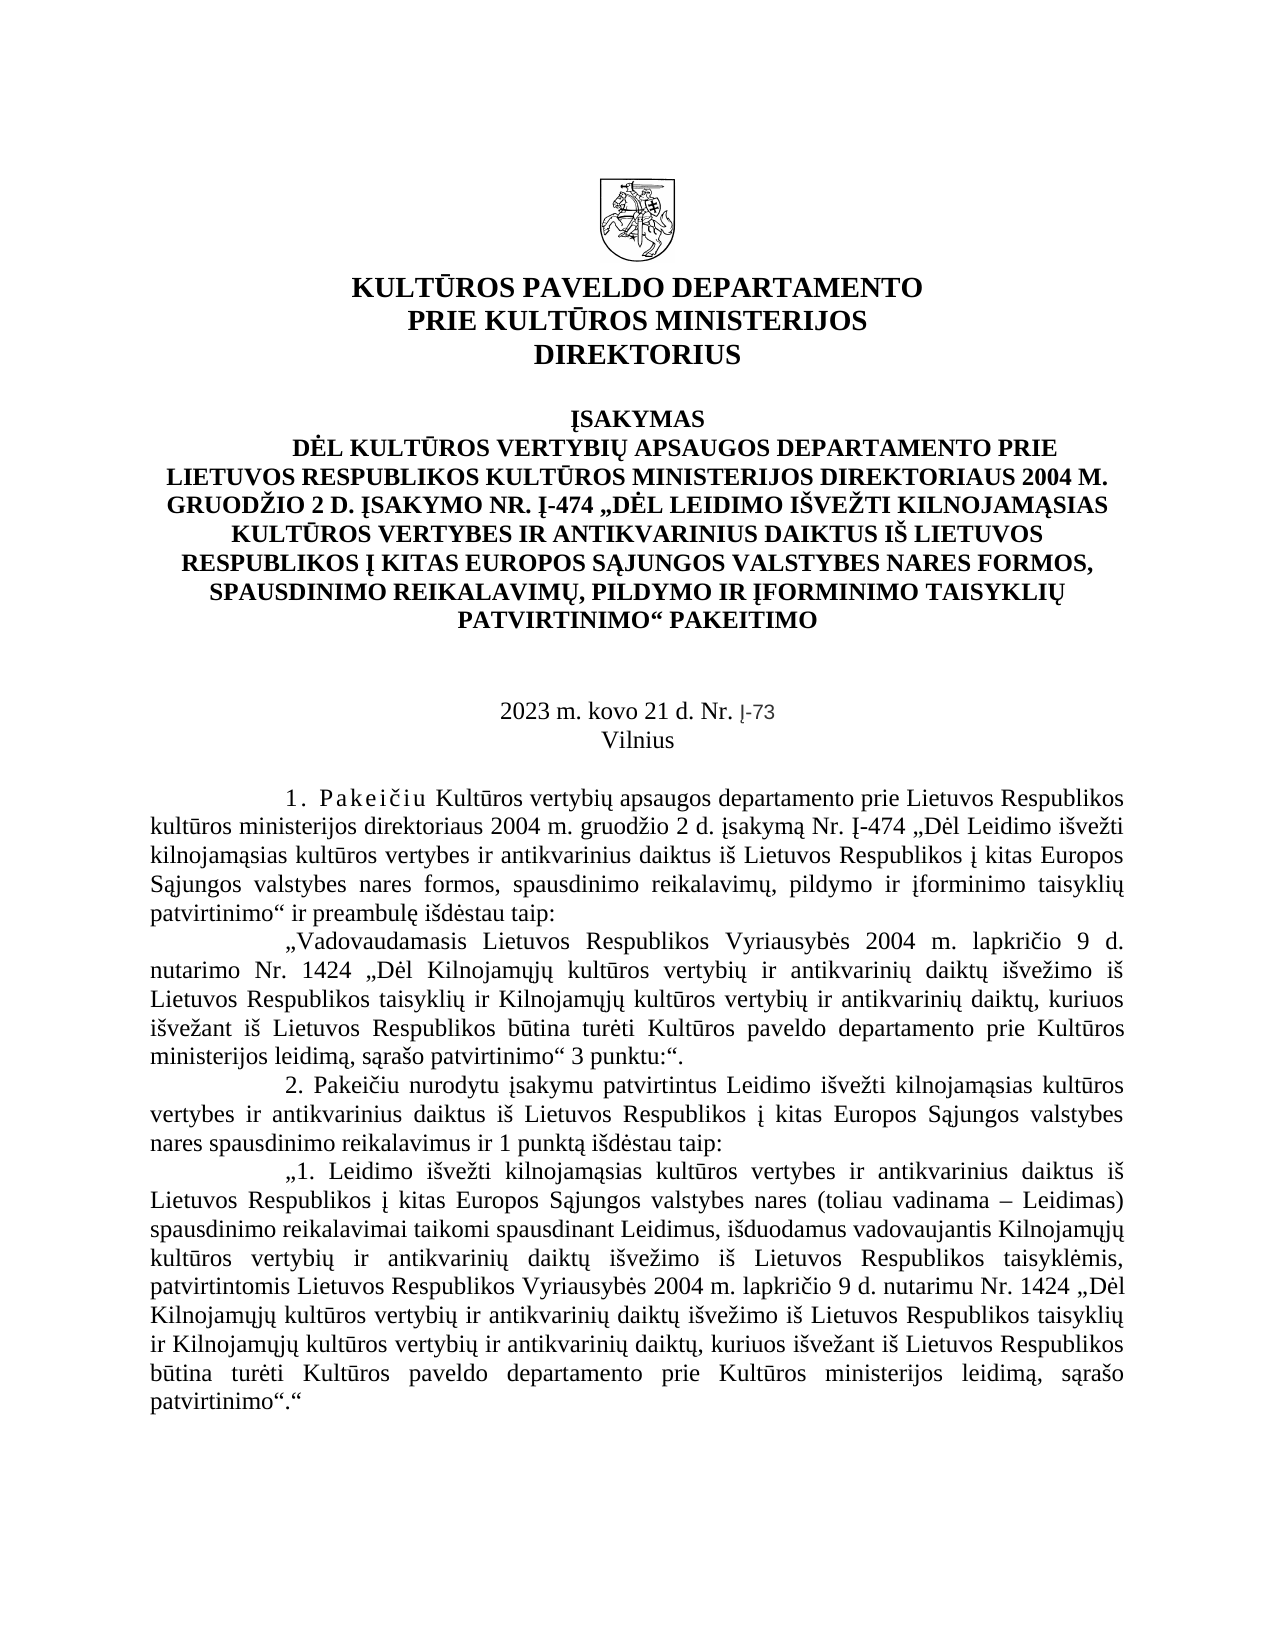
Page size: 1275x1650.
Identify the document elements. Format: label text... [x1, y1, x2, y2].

text DĖL KULTŪROS VERTYBIŲ APSAUGOS DEPARTAMENTO PRIE LIETUVOS RESPUBLIKOS KULTŪROS MINISTERIJOS DIREKTORIAUS 2004 M. GRUODŽIO 2 D. ĮSAKYMO NR. Į-474 „DĖL LEIDIMO IŠVEŽTI KILNOJAMĄSIAS KULTŪROS VERTYBES IR ANTIKVARINIUS DAIKTUS IŠ LIETUVOS RESPUBLIKOS Į KITAS EUROPOS SĄJUNGOS VALSTYBES NARES FORMOS, SPAUSDINIMO REIKALAVIMŲ, PILDYMO IR ĮFORMINIMO TAISYKLIŲ PATVIRTINIMO“ PAKEITIMO [150, 433, 1125, 634]
text KULTŪROS PAVELDO DEPARTAMENTO [150, 270, 1125, 303]
subtitle DIREKTORIUS [150, 337, 1125, 371]
text „Vadovaudamasis Lietuvos Respublikos Vyriausybės 2004 m. lapkričio 9 d. nutarimo Nr. 1424 „Dėl Kilnojamųjų kultūros vertybių ir antikvarinių daiktų išvežimo iš Lietuvos Respublikos taisyklių ir Kilnojamųjų kultūros vertybių ir antikvarinių daiktų, kuriuos išvežant iš Lietuvos Respublikos būtina turėti Kultūros paveldo departamento prie Kultūros ministerijos leidimą, sąrašo patvirtinimo“ 3 punktu:“. [150, 926, 1125, 1070]
text 2. Pakeičiu nurodytu įsakymu patvirtintus Leidimo išvežti kilnojamąsias kultūros vertybes ir antikvarinius daiktus iš Lietuvos Respublikos į kitas Europos Sąjungos valstybes nares spausdinimo reikalavimus ir 1 punktą išdėstau taip: [150, 1070, 1125, 1156]
text „1. Leidimo išvežti kilnojamąsias kultūros vertybes ir antikvarinius daiktus iš Lietuvos Respublikos į kitas Europos Sąjungos valstybes nares (toliau vadinama – Leidimas) spausdinimo reikalavimai taikomi spausdinant Leidimus, išduodamus vadovaujantis Kilnojamųjų kultūros vertybių ir antikvarinių daiktų išvežimo iš Lietuvos Respublikos taisyklėmis, patvirtintomis Lietuvos Respublikos Vyriausybės 2004 m. lapkričio 9 d. nutarimu Nr. 1424 „Dėl Kilnojamųjų kultūros vertybių ir antikvarinių daiktų išvežimo iš Lietuvos Respublikos taisyklių ir Kilnojamųjų kultūros vertybių ir antikvarinių daiktų, kuriuos išvežant iš Lietuvos Respublikos būtina turėti Kultūros paveldo departamento prie Kultūros ministerijos leidimą, sąrašo patvirtinimo“.“ [150, 1156, 1125, 1415]
text ĮSAKYMAS [150, 404, 1125, 433]
text Vilnius [150, 725, 1125, 754]
text 1. Pakeičiu Kultūros vertybių apsaugos departamento prie Lietuvos Respublikos kultūros ministerijos direktoriaus 2004 m. gruodžio 2 d. įsakymą Nr. Į-474 „Dėl Leidimo išvežti kilnojamąsias kultūros vertybes ir antikvarinius daiktus iš Lietuvos Respublikos į kitas Europos Sąjungos valstybes nares formos, spausdinimo reikalavimų, pildymo ir įforminimo taisyklių patvirtinimo“ ir preambulę išdėstau taip: [150, 783, 1125, 926]
text PRIE KULTŪROS MINISTERIJOS [150, 303, 1125, 337]
text 2023 m. kovo 21 d. Nr. Į-73 [150, 696, 1125, 725]
